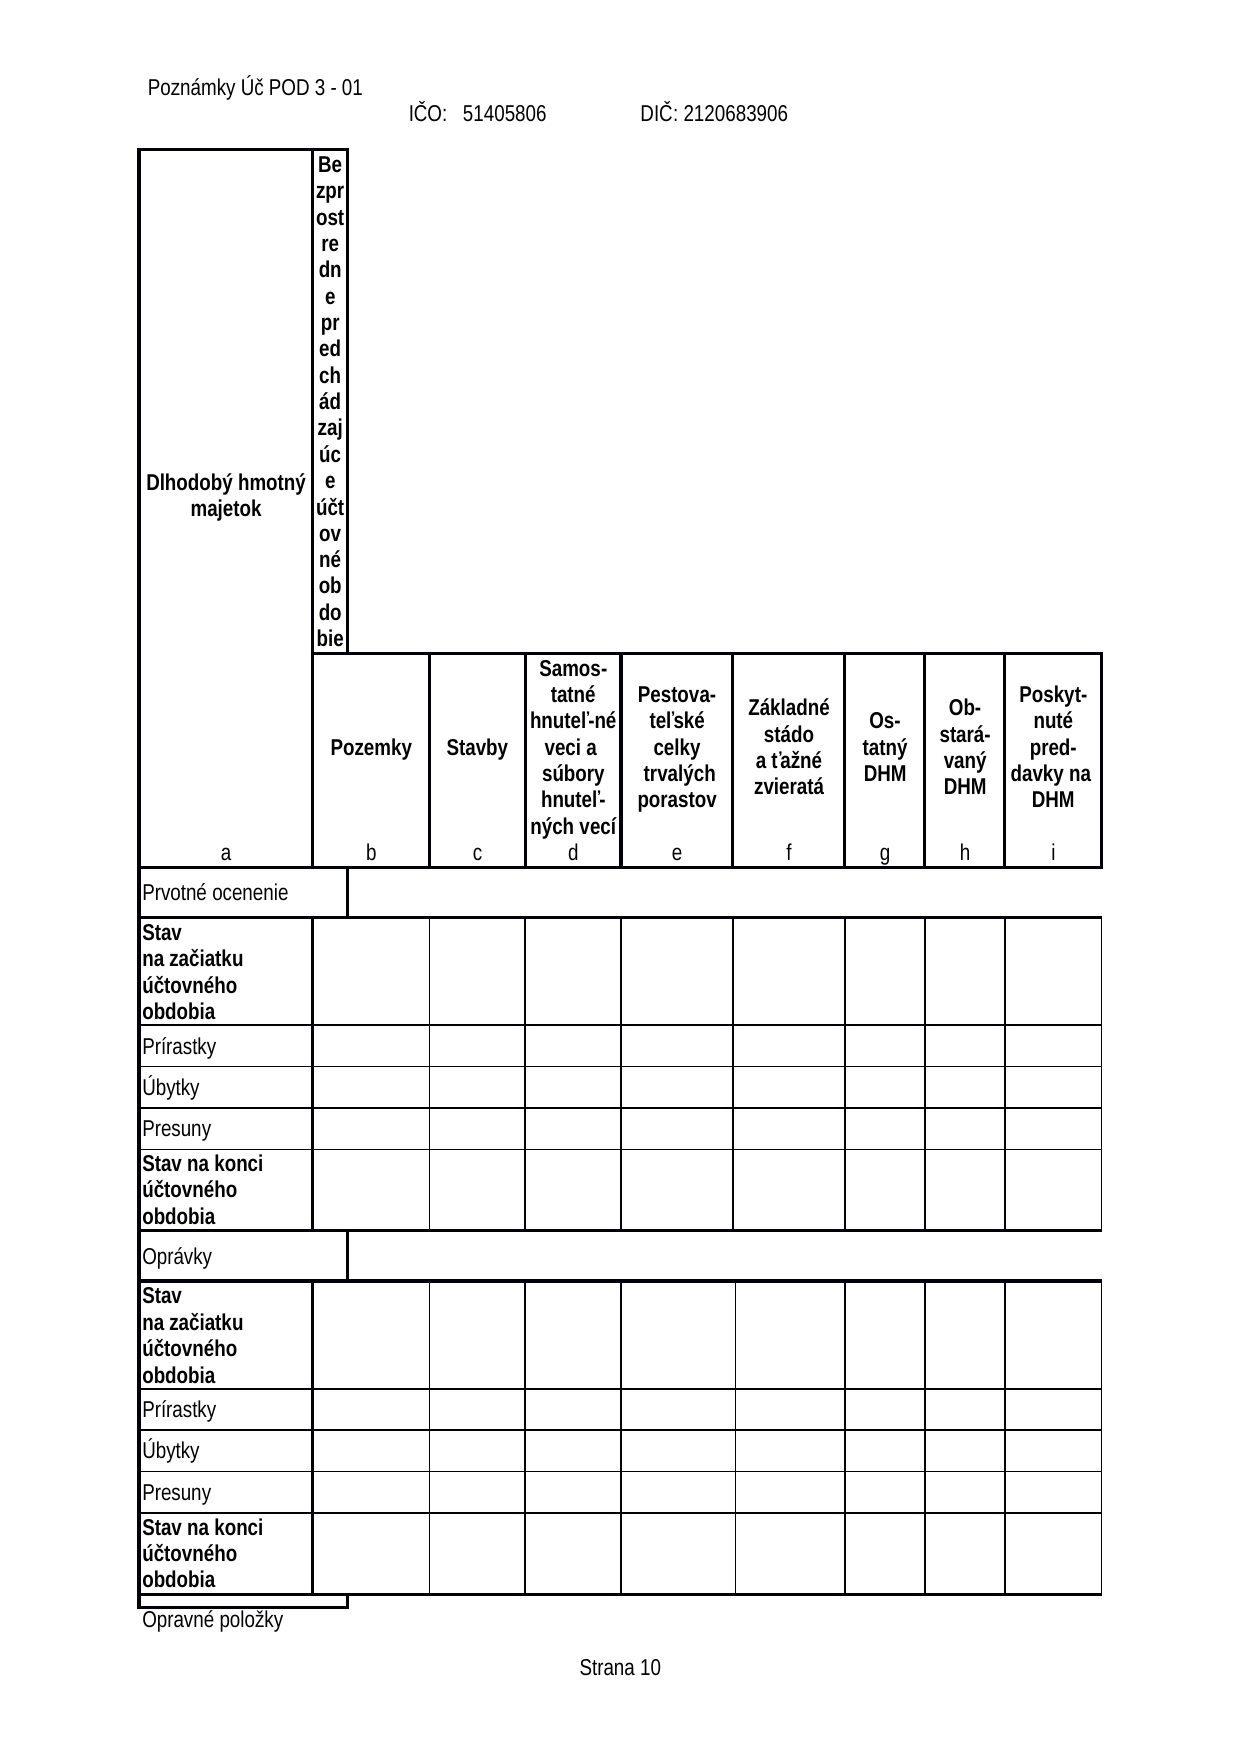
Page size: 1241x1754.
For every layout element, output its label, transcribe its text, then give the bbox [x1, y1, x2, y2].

table_cell Presuny [141, 1109, 311, 1148]
table_cell [1006, 1109, 1101, 1148]
table_cell [314, 1390, 429, 1429]
table_cell [526, 919, 620, 1024]
table_cell [846, 919, 924, 1024]
table_cell Prvotné ocenenie [141, 869, 346, 916]
table_cell [430, 1150, 524, 1229]
table_cell [314, 1514, 429, 1593]
table_cell [622, 1150, 732, 1229]
table_cell [1006, 1067, 1101, 1107]
table_cell [736, 1390, 844, 1429]
table_cell [846, 1283, 924, 1388]
table_cell [526, 1067, 620, 1107]
table_cell [1006, 1390, 1101, 1429]
table_cell [846, 1514, 924, 1593]
table_cell [1006, 1026, 1101, 1066]
table_cell [926, 1150, 1004, 1229]
table_cell [1006, 1514, 1101, 1593]
table_cell [622, 1431, 735, 1471]
table_cell Prírastky [141, 1026, 311, 1066]
table_cell [926, 919, 1004, 1024]
table_header Bezprostredne predchádzajúce účtovné obdobie [314, 151, 346, 652]
table_cell Pozemky [314, 655, 428, 839]
table_cell d [527, 839, 619, 866]
table_header Dlhodobý hmotný majetok [141, 151, 311, 839]
table_cell e [623, 839, 731, 866]
table_cell [526, 1472, 620, 1512]
table_cell [622, 1283, 735, 1388]
table_cell [926, 1472, 1004, 1512]
table_cell [1006, 1150, 1101, 1229]
table_cell [430, 1472, 524, 1512]
table_cell [622, 1390, 735, 1429]
table_cell [734, 1150, 844, 1229]
table_cell h [926, 839, 1003, 866]
table_cell [736, 1514, 844, 1593]
table_cell [622, 1472, 735, 1512]
table_cell [1006, 919, 1101, 1024]
table_cell [846, 1150, 924, 1229]
table_cell [736, 1431, 844, 1471]
table_cell b [314, 839, 428, 866]
table_cell Oprávky [141, 1232, 346, 1279]
table_cell [526, 1150, 620, 1229]
table_cell [622, 1026, 732, 1066]
table_cell Pestova-teľské celky trvalých porastov [623, 655, 731, 839]
table_cell [526, 1390, 620, 1429]
table_cell [314, 1109, 429, 1148]
table_cell Úbytky [141, 1431, 311, 1471]
table_cell c [431, 839, 524, 866]
table_cell Stav na konci účtovného obdobia [141, 1514, 311, 1593]
table_cell f [734, 839, 843, 866]
table_cell [526, 1283, 620, 1388]
table_cell [926, 1026, 1004, 1066]
table_cell [314, 1431, 429, 1471]
table_cell [526, 1026, 620, 1066]
table_cell [314, 1472, 429, 1512]
table_cell [314, 1150, 429, 1229]
table_cell Základné stádo a ťažné zvieratá [734, 655, 843, 839]
table_cell [846, 1472, 924, 1512]
table_cell [430, 1390, 524, 1429]
table_cell [526, 1109, 620, 1148]
table_cell [430, 1067, 524, 1107]
table_cell [926, 1109, 1004, 1148]
table_cell [1006, 1431, 1101, 1471]
table_cell [926, 1514, 1004, 1593]
table_cell [622, 919, 732, 1024]
table_cell [736, 1472, 844, 1512]
table_cell Stav na začiatku účtovného obdobia [141, 919, 311, 1024]
table_cell Stav na začiatku účtovného obdobia [141, 1283, 311, 1388]
table_cell [846, 1109, 924, 1148]
table_cell [622, 1109, 732, 1148]
table_cell [526, 1514, 620, 1593]
table_cell [622, 1514, 735, 1593]
table_cell [926, 1283, 1004, 1388]
table_cell [1006, 1472, 1101, 1512]
table_cell g [846, 839, 923, 866]
table_cell Prírastky [141, 1390, 311, 1429]
table_cell [430, 1514, 524, 1593]
table_cell Poskyt-nuté pred-davky na DHM [1006, 655, 1100, 839]
table_cell [926, 1067, 1004, 1107]
table_cell [734, 919, 844, 1024]
table_cell Úbytky [141, 1067, 311, 1107]
table_cell [430, 1431, 524, 1471]
table_cell [846, 1067, 924, 1107]
table_cell [430, 1283, 524, 1388]
table_cell Os-tatný DHM [846, 655, 923, 839]
table_cell [622, 1067, 732, 1107]
table_cell [734, 1067, 844, 1107]
table_cell [734, 1109, 844, 1148]
table_cell Ob-stará-vaný DHM [926, 655, 1003, 839]
table_cell [846, 1431, 924, 1471]
table_cell Stavby [431, 655, 524, 839]
table_cell [1006, 1283, 1101, 1388]
table_cell [846, 1390, 924, 1429]
table_cell [430, 1026, 524, 1066]
table_cell [926, 1431, 1004, 1471]
table_cell [736, 1283, 844, 1388]
table_cell [846, 1026, 924, 1066]
table_cell [926, 1390, 1004, 1429]
table_cell Presuny [141, 1472, 311, 1512]
table_cell [526, 1431, 620, 1471]
table_cell i [1006, 839, 1100, 866]
table_cell Stav na konci účtovného obdobia [141, 1150, 311, 1229]
table_cell [734, 1026, 844, 1066]
table_cell [430, 1109, 524, 1148]
table_cell [314, 1067, 429, 1107]
table_cell [314, 919, 429, 1024]
table_cell [314, 1283, 429, 1388]
table_cell Opravné položky [141, 1596, 346, 1606]
table_cell [314, 1026, 429, 1066]
table_cell [430, 919, 524, 1024]
table_cell Samos-tatné hnuteľ-né veci a súbory hnuteľ-ných vecí [527, 655, 619, 839]
table_cell a [141, 839, 311, 866]
